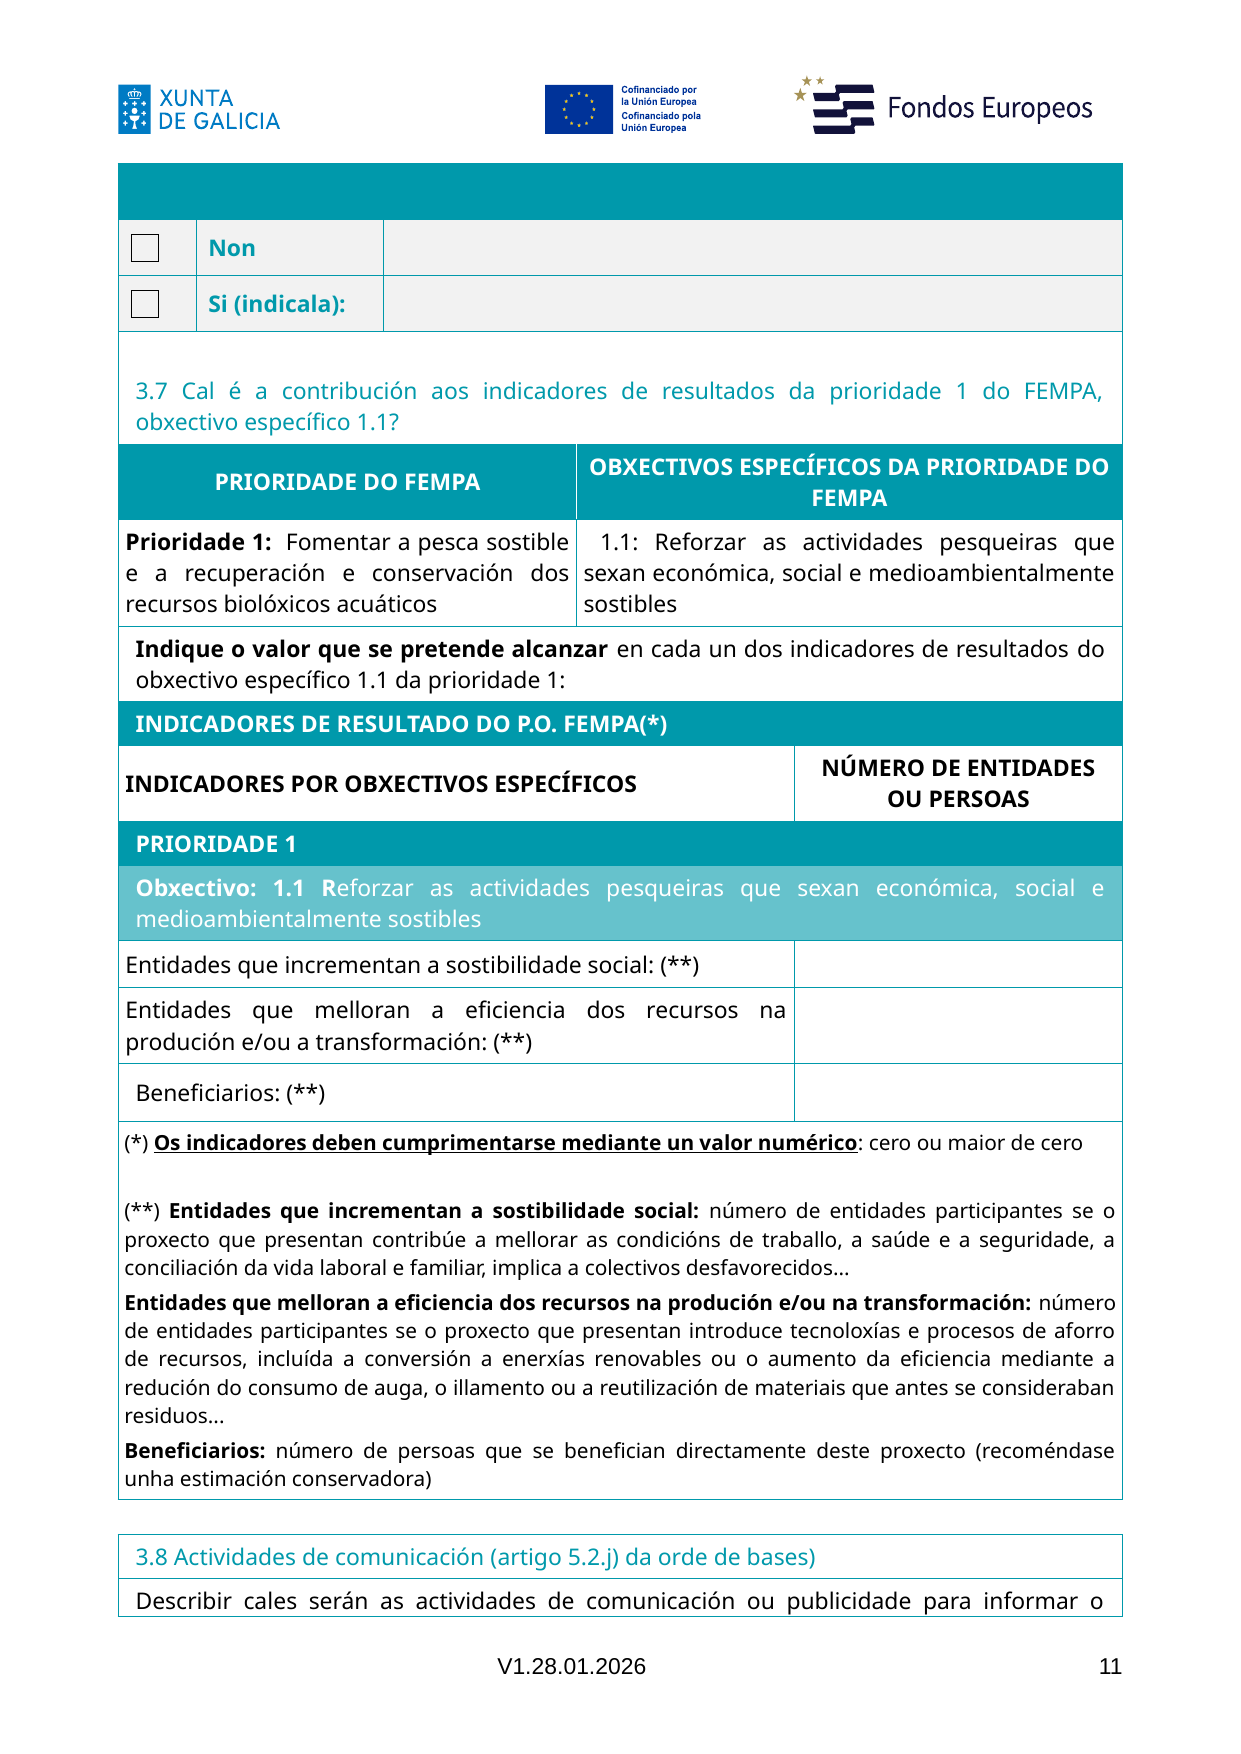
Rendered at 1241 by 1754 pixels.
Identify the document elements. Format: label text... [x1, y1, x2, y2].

table_cell Beneficiarios: (**) [119, 1064, 794, 1121]
table_cell [119, 276, 196, 331]
table_cell Indique o valor que se pretende alcanzar en cada un dos indicadores de resultados do obxectivo específico 1.1 da prioridade 1: [119, 627, 1122, 701]
table_cell [384, 220, 1122, 275]
table_cell [795, 1064, 1122, 1121]
table_cell 3.7 Cal é a contribución aos indicadores de resultados da prioridade 1 do FEMPA, obxectivo específico 1.1? [119, 332, 1122, 443]
table_cell PRIORIDADE DO FEMPA [119, 445, 576, 519]
table_cell NÚMERO DE ENTIDADES OU PERSOAS [795, 746, 1122, 821]
table_cell [795, 988, 1122, 1063]
table_cell 1.1: Reforzar as actividades pesqueiras que sexan económica, social e medioambientalmente sostibles [577, 520, 1122, 626]
table_cell PRIORIDADE 1 [119, 822, 1122, 865]
table_cell Entidades que melloran a eficiencia dos recursos na produción e/ou a transformación: (**) [119, 988, 794, 1063]
table_cell [119, 164, 1122, 219]
table_cell Prioridade 1: Fomentar a pesca sostible e a recuperación e conservación dos recursos biolóxicos acuáticos [119, 520, 576, 626]
table_cell [795, 941, 1122, 987]
table_cell [384, 276, 1122, 331]
table_cell Obxectivo: 1.1 Reforzar as actividades pesqueiras que sexan económica, social e medioambientalmente sostibles [119, 866, 1122, 940]
table_cell INDICADORES POR OBXECTIVOS ESPECÍFICOS [119, 746, 794, 821]
table_cell Si (indicala): [197, 276, 383, 331]
table_cell Describir cales serán as actividades de comunicación ou publicidade para informar o [119, 1579, 1122, 1616]
table_cell Non [197, 220, 383, 275]
table_cell Entidades que incrementan a sostibilidade social: (**) [119, 941, 794, 987]
table_header 3.8 Actividades de comunicación (artigo 5.2.j) da orde de bases) [119, 1535, 1122, 1578]
table_cell INDICADORES DE RESULTADO DO P.O. FEMPA(*) [119, 702, 1122, 745]
table_cell OBXECTIVOS ESPECÍFICOS DA PRIORIDADE DO FEMPA [577, 445, 1122, 519]
table_cell [119, 220, 196, 275]
table_cell (*) Os indicadores deben cumprimentarse mediante un valor numérico: cero ou maior de cero (**) Entidades que incrementan a sostibilidade social: número de entidades participantes se o proxecto que presentan contribúe a mellorar as condicións de traballo, a saúde e a seguridade, a conciliación da vida laboral e familiar, implica a colectivos desfavorecidos... Entidades que melloran a eficiencia dos recursos na produción e/ou na transformación: número de entidades participantes se o proxecto que presentan introduce tecnoloxías e procesos de aforro de recursos, incluída a conversión a enerxías renovables ou o aumento da eficiencia mediante a redución do consumo de auga, o illamento ou a reutilización de materiais que antes se consideraban residuos... Beneficiarios: número de persoas que se benefician directamente deste proxecto (recoméndase unha estimación conservadora) [119, 1122, 1122, 1498]
